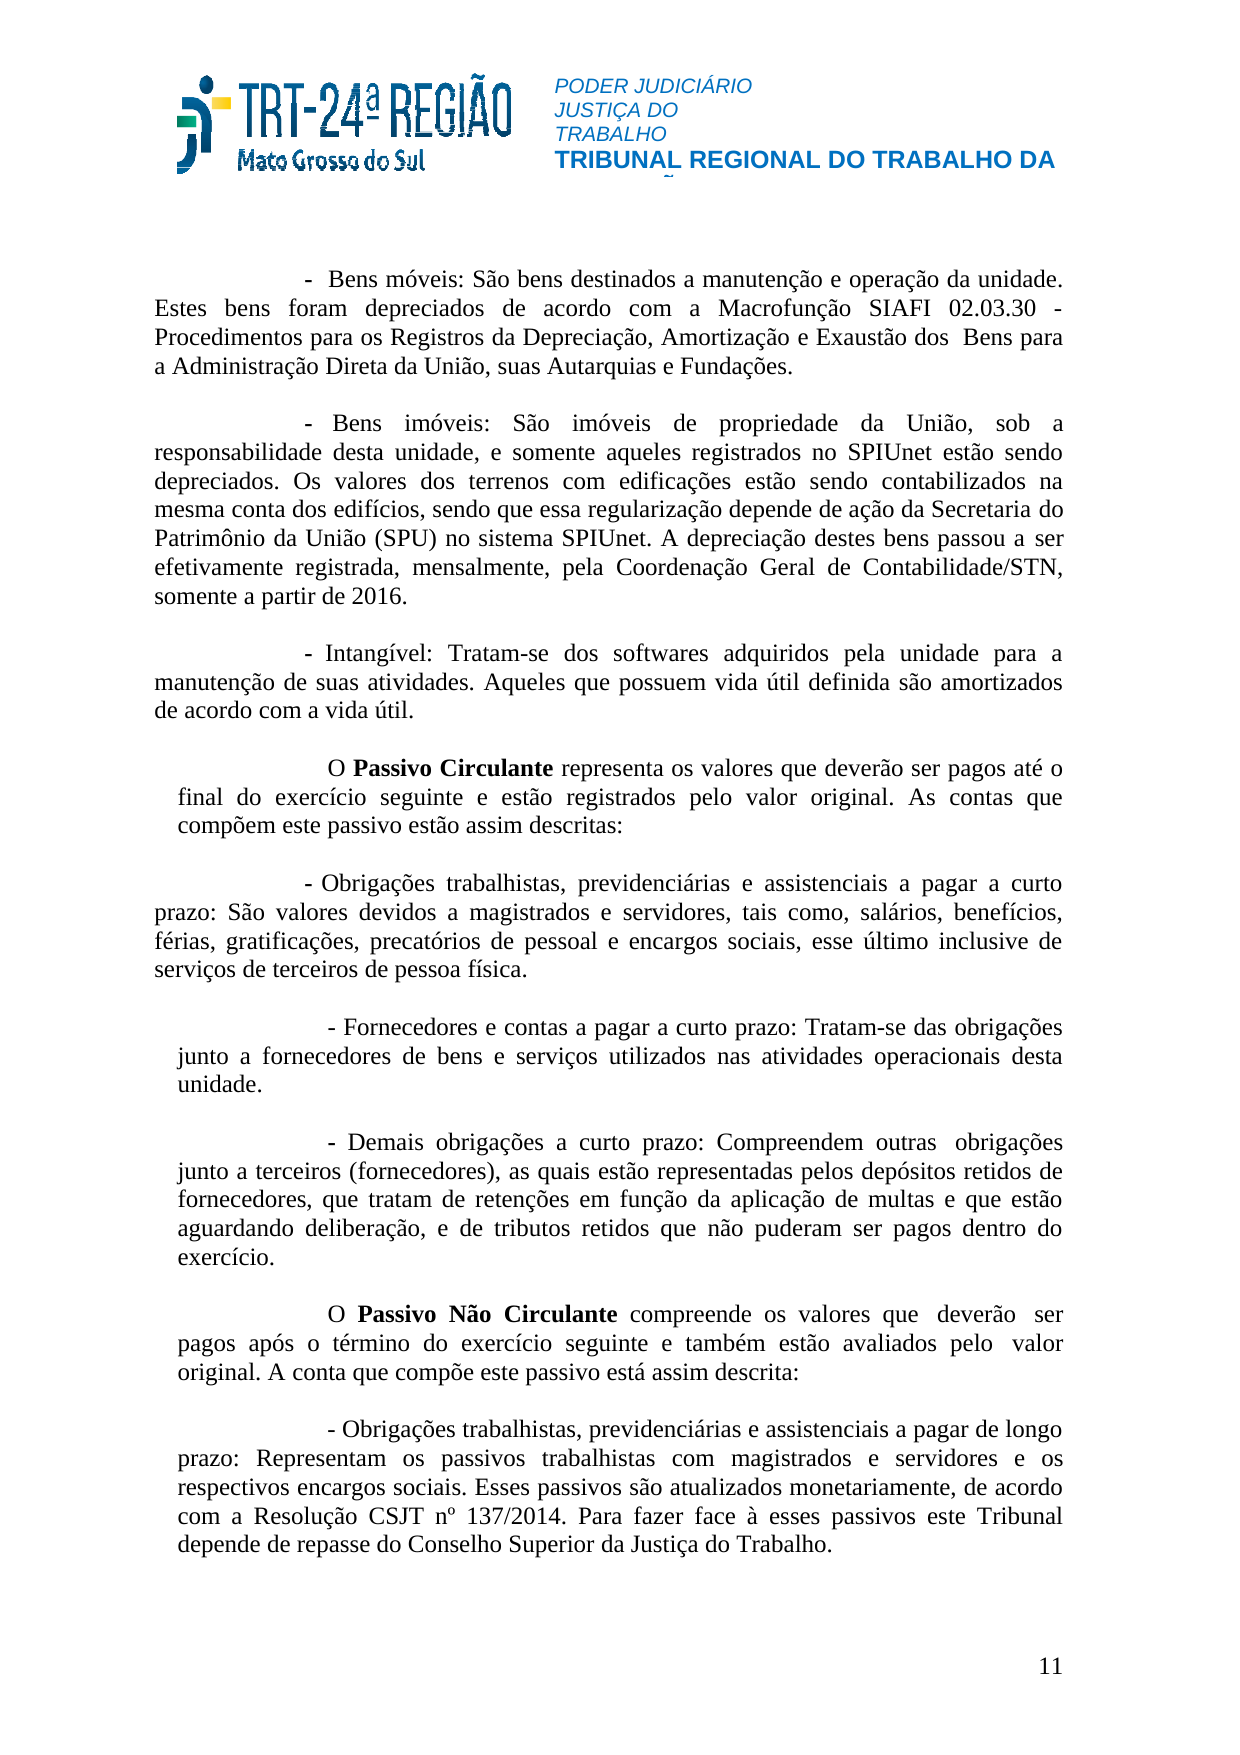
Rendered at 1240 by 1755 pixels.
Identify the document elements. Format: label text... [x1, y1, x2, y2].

text - Demais obrigações a curto prazo: Compreendem outras obrigações junto a terceiros (fornecedores), as quais estão representadas pelos depósitos retidos de fornecedores, que tratam de retenções em função da aplicação de multas e que estão aguardando deliberação, e de tributos retidos que não puderam ser pagos dentro do exercício. [177, 1127, 1064, 1271]
text O Passivo Circulante representa os valores que deverão ser pagos até o final do exercício seguinte e estão registrados pelo valor original. As contas que compõem este passivo estão assim descritas: [177, 753, 1064, 839]
text O Passivo Não Circulante compreende os valores que deverão ser pagos após o término do exercício seguinte e também estão avaliados pelo valor original. A conta que compõe este passivo está assim descrita: [177, 1299, 1063, 1386]
text - Obrigações trabalhistas, previdenciárias e assistenciais a pagar de longo prazo: Representam os passivos trabalhistas com magistrados e servidores e os respectivos encargos sociais. Esses passivos são atualizados monetariamente, de acordo com a Resolução CSJT nº 137/2014. Para fazer face à esses passivos este Tribunal depende de repasse do Conselho Superior da Justiça do Trabalho. [177, 1414, 1063, 1558]
list Intangível: Tratam-se dos softwares adquiridos pela unidade para a manutenção de suas atividades. Aqueles que possuem vida útil definida são amortizados de acordo com a vida útil. [154, 638, 1063, 724]
text - Fornecedores e contas a pagar a curto prazo: Tratam-se das obrigações junto a fornecedores de bens e serviços utilizados nas atividades operacionais desta unidade. [177, 1012, 1063, 1098]
list Obrigações trabalhistas, previdenciárias e assistenciais a pagar a curto prazo: São valores devidos a magistrados e servidores, tais como, salários, benefícios, férias, gratificações, precatórios de pessoal e encargos sociais, esse último inclusive de serviços de terceiros de pessoa física. [154, 868, 1064, 983]
list Bens móveis: São bens destinados a manutenção e operação da unidade. Estes bens foram depreciados de acordo com a Macrofunção SIAFI 02.03.30 - Procedimentos para os Registros da Depreciação, Amortização e Exaustão dos Bens para a Administração Direta da União, suas Autarquias e Fundações. [154, 264, 1063, 379]
list Bens imóveis: São imóveis de propriedade da União, sob a responsabilidade desta unidade, e somente aqueles registrados no SPIUnet estão sendo depreciados. Os valores dos terrenos com edificações estão sendo contabilizados na mesma conta dos edifícios, sendo que essa regularização depende de ação da Secretaria do Patrimônio da União (SPU) no sistema SPIUnet. A depreciação destes bens passou a ser efetivamente registrada, mensalmente, pela Coordenação Geral de Contabilidade/STN, somente a partir de 2016. [154, 408, 1064, 609]
